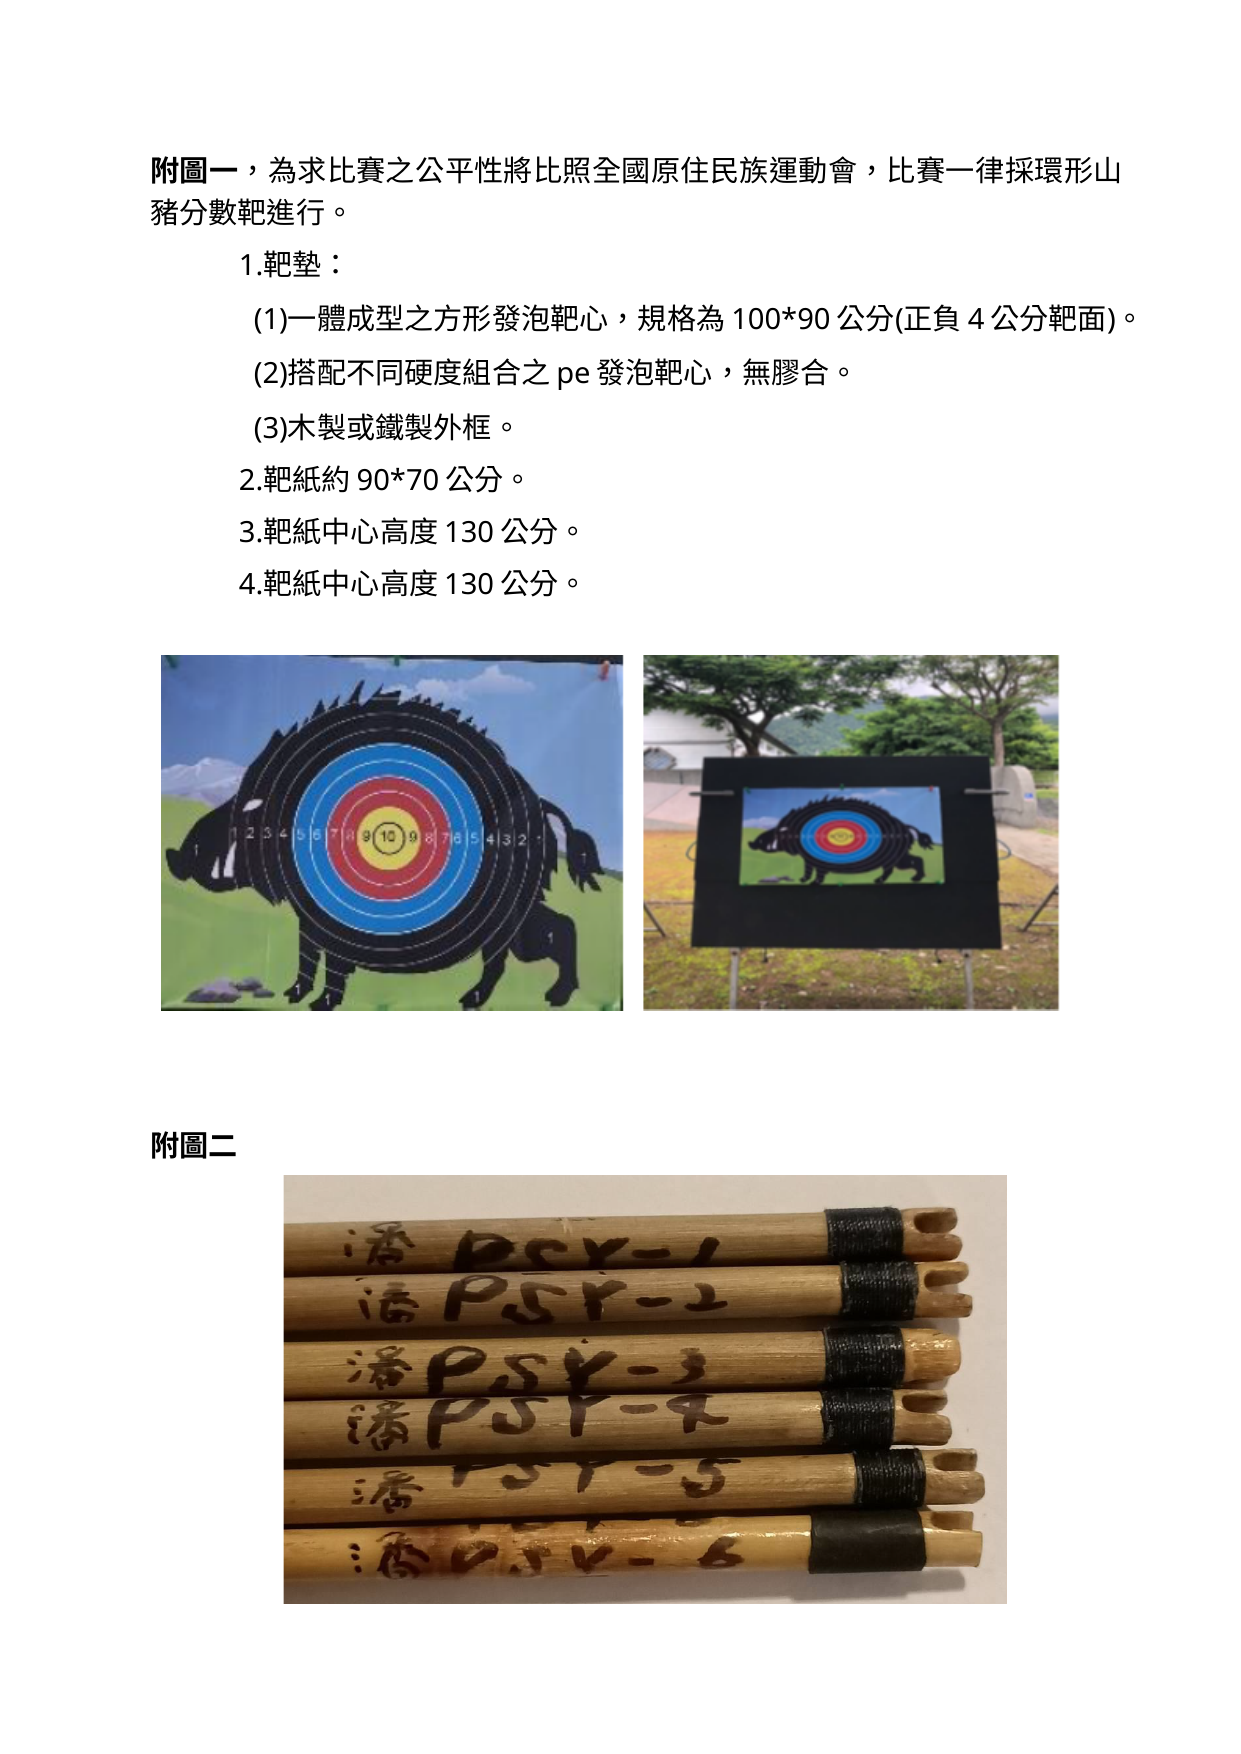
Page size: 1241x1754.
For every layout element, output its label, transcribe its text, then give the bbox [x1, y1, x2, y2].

picture [161, 655, 1060, 1011]
text (2)搭配不同硬度組合之pe發泡靶心，無膠合。 [253, 341, 1123, 395]
picture [283, 1175, 1007, 1604]
text 1.靶墊： [239, 232, 1123, 286]
text (3)木製或鐵製外框。 [253, 395, 1123, 449]
text 4.靶紙中心高度130公分。 [239, 553, 1123, 605]
text (1)一體成型之方形發泡靶心，規格為100*90公分(正負4公分靶面)。 [253, 286, 1123, 341]
text 3.靶紙中心高度130公分。 [239, 501, 1123, 553]
text 附圖一，為求比賽之公平性將比照全國原住民族運動會，比賽一律採環形山豬分數靶進行。 [150, 148, 1123, 232]
text 2.靶紙約90*70公分。 [239, 449, 1123, 501]
text 附圖二 [150, 1114, 1123, 1167]
